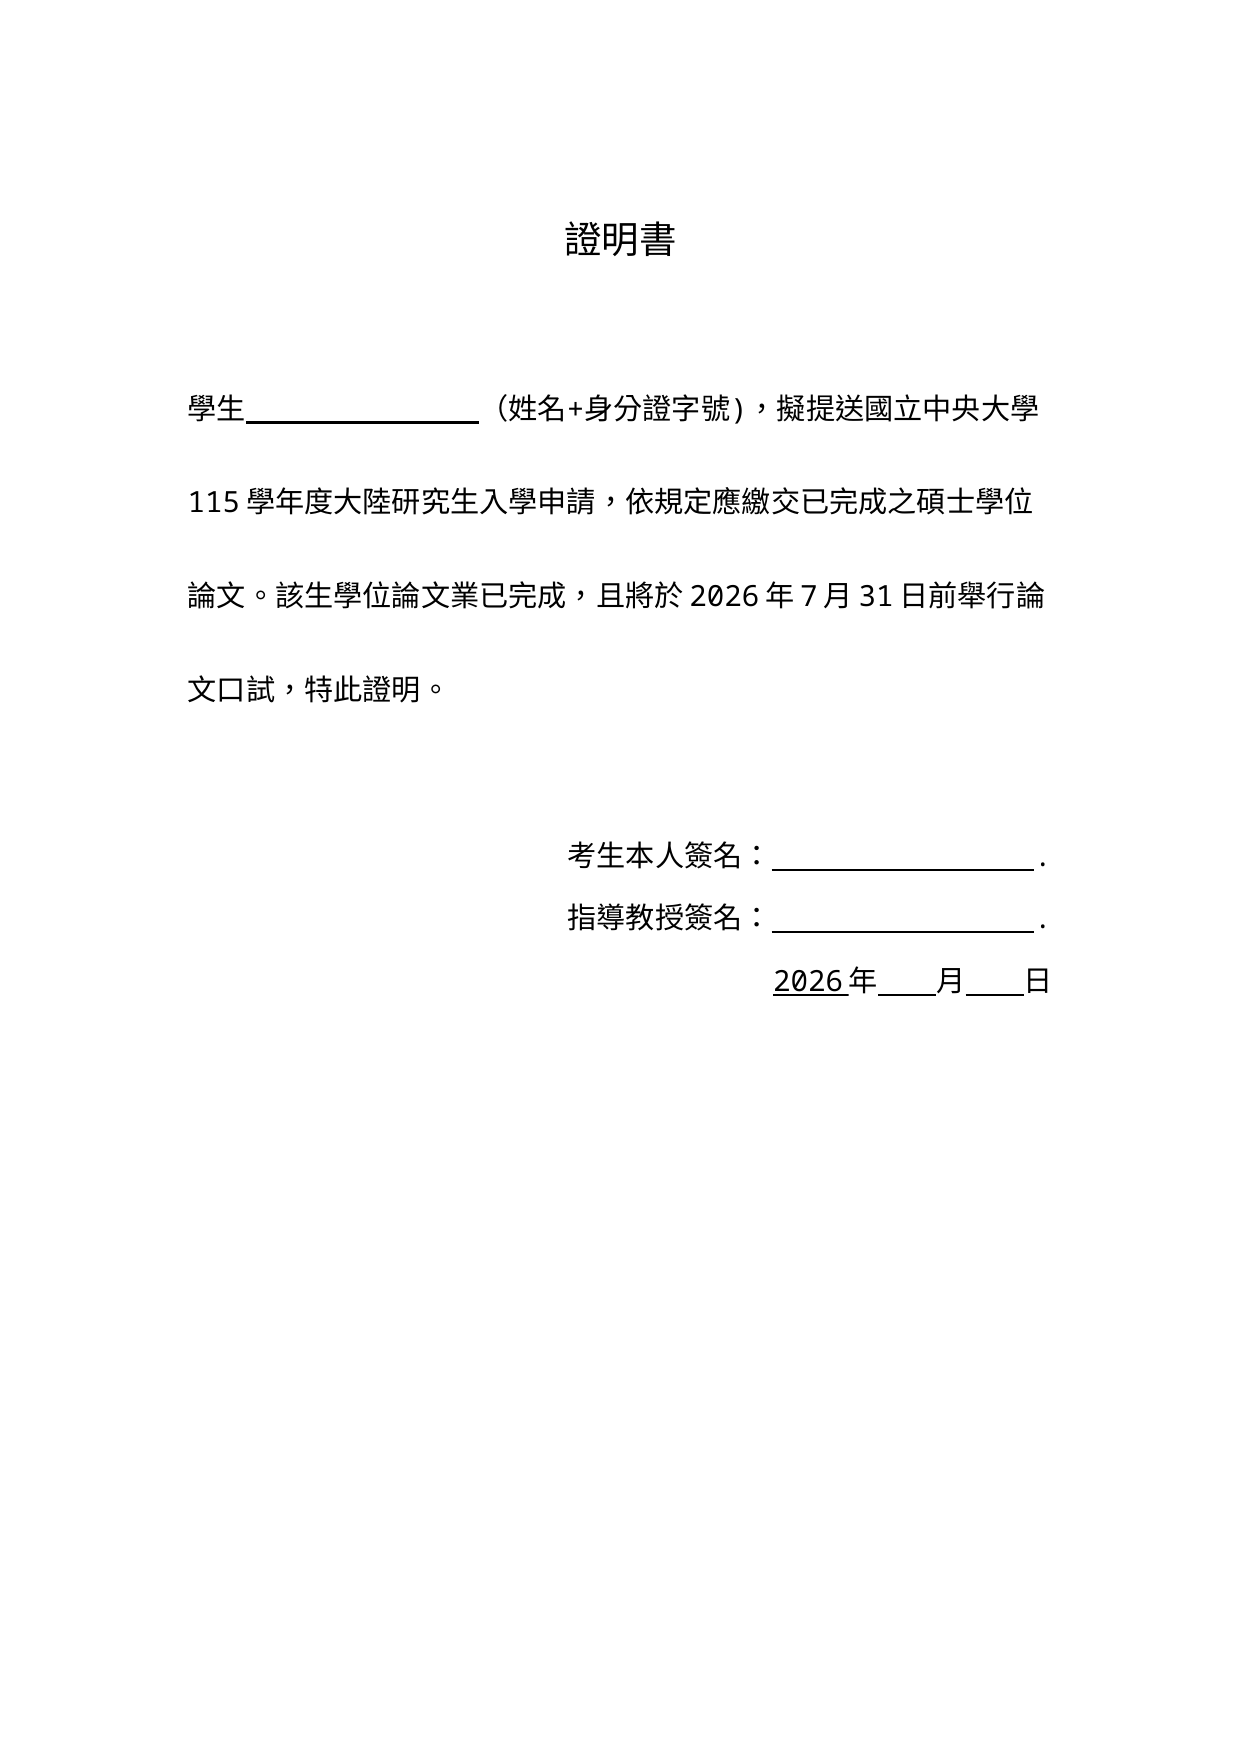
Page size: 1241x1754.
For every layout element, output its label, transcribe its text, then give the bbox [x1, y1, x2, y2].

text 2026年 月 日 [187, 937, 1053, 999]
text 指導教授簽名： . [187, 874, 1051, 937]
text 證明書 [187, 196, 1053, 258]
text 學生 （姓名+身分證字號)，擬提送國立中央大學115學年度大陸研究生入學申請，依規定應繳交已完成之碩士學位論文。該生學位論文業已完成，且將於2026年7月31日前舉行論文口試，特此證明。 [187, 365, 1053, 708]
text 考生本人簽名： . [187, 812, 1051, 874]
